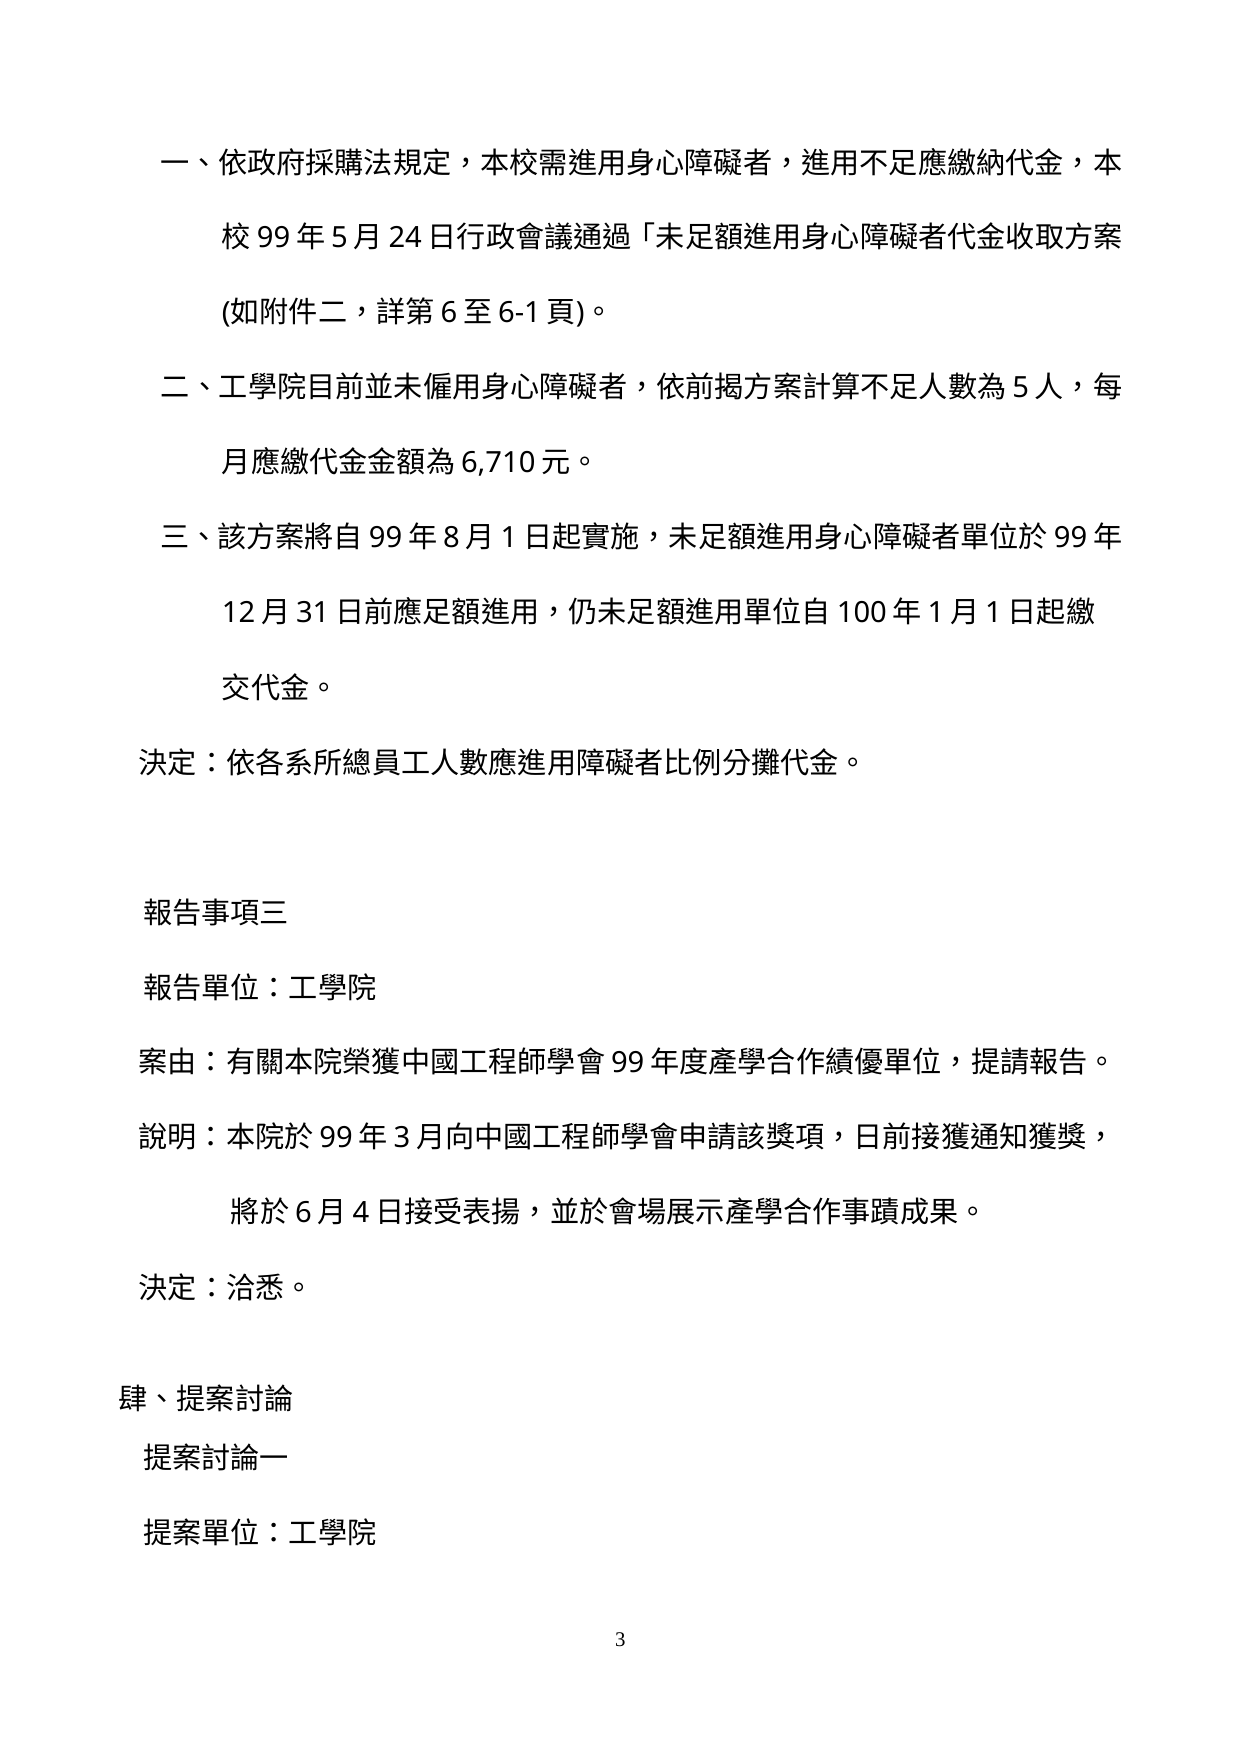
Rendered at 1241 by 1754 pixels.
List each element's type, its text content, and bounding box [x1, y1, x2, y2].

text 報告事項三 [118, 873, 1122, 948]
text 三、該方案將自99年8月1日起實施，未足額進用身心障礙者單位於99年12月31日前應足額進用，仍未足額進用單位自100年1月1日起繳交代金。 [161, 498, 1122, 723]
text 說明：本院於99年3月向中國工程師學會申請該獎項，日前接獲通知獲獎，將於6月4日接受表揚，並於會場展示產學合作事蹟成果。 [138, 1098, 1122, 1248]
text 肆、提案討論 [118, 1371, 1122, 1419]
text 案由：有關本院榮獲中國工程師學會99年度產學合作績優單位，提請報告。 [138, 1023, 1122, 1098]
text 提案討論一 [118, 1419, 1122, 1494]
text 決定：洽悉。 [118, 1248, 1122, 1323]
text 報告單位：工學院 [118, 948, 1122, 1023]
text 決定：依各系所總員工人數應進用障礙者比例分攤代金。 [118, 723, 1122, 798]
text 二、工學院目前並未僱用身心障礙者，依前揭方案計算不足人數為5人，每月應繳代金金額為6,710元。 [161, 348, 1122, 498]
text 一、依政府採購法規定，本校需進用身心障礙者，進用不足應繳納代金，本校99年5月24日行政會議通過「未足額進用身心障礙者代金收取方案(如附件二，詳第6至6-1頁)。 [161, 123, 1122, 348]
text 提案單位：工學院 [118, 1494, 1122, 1569]
